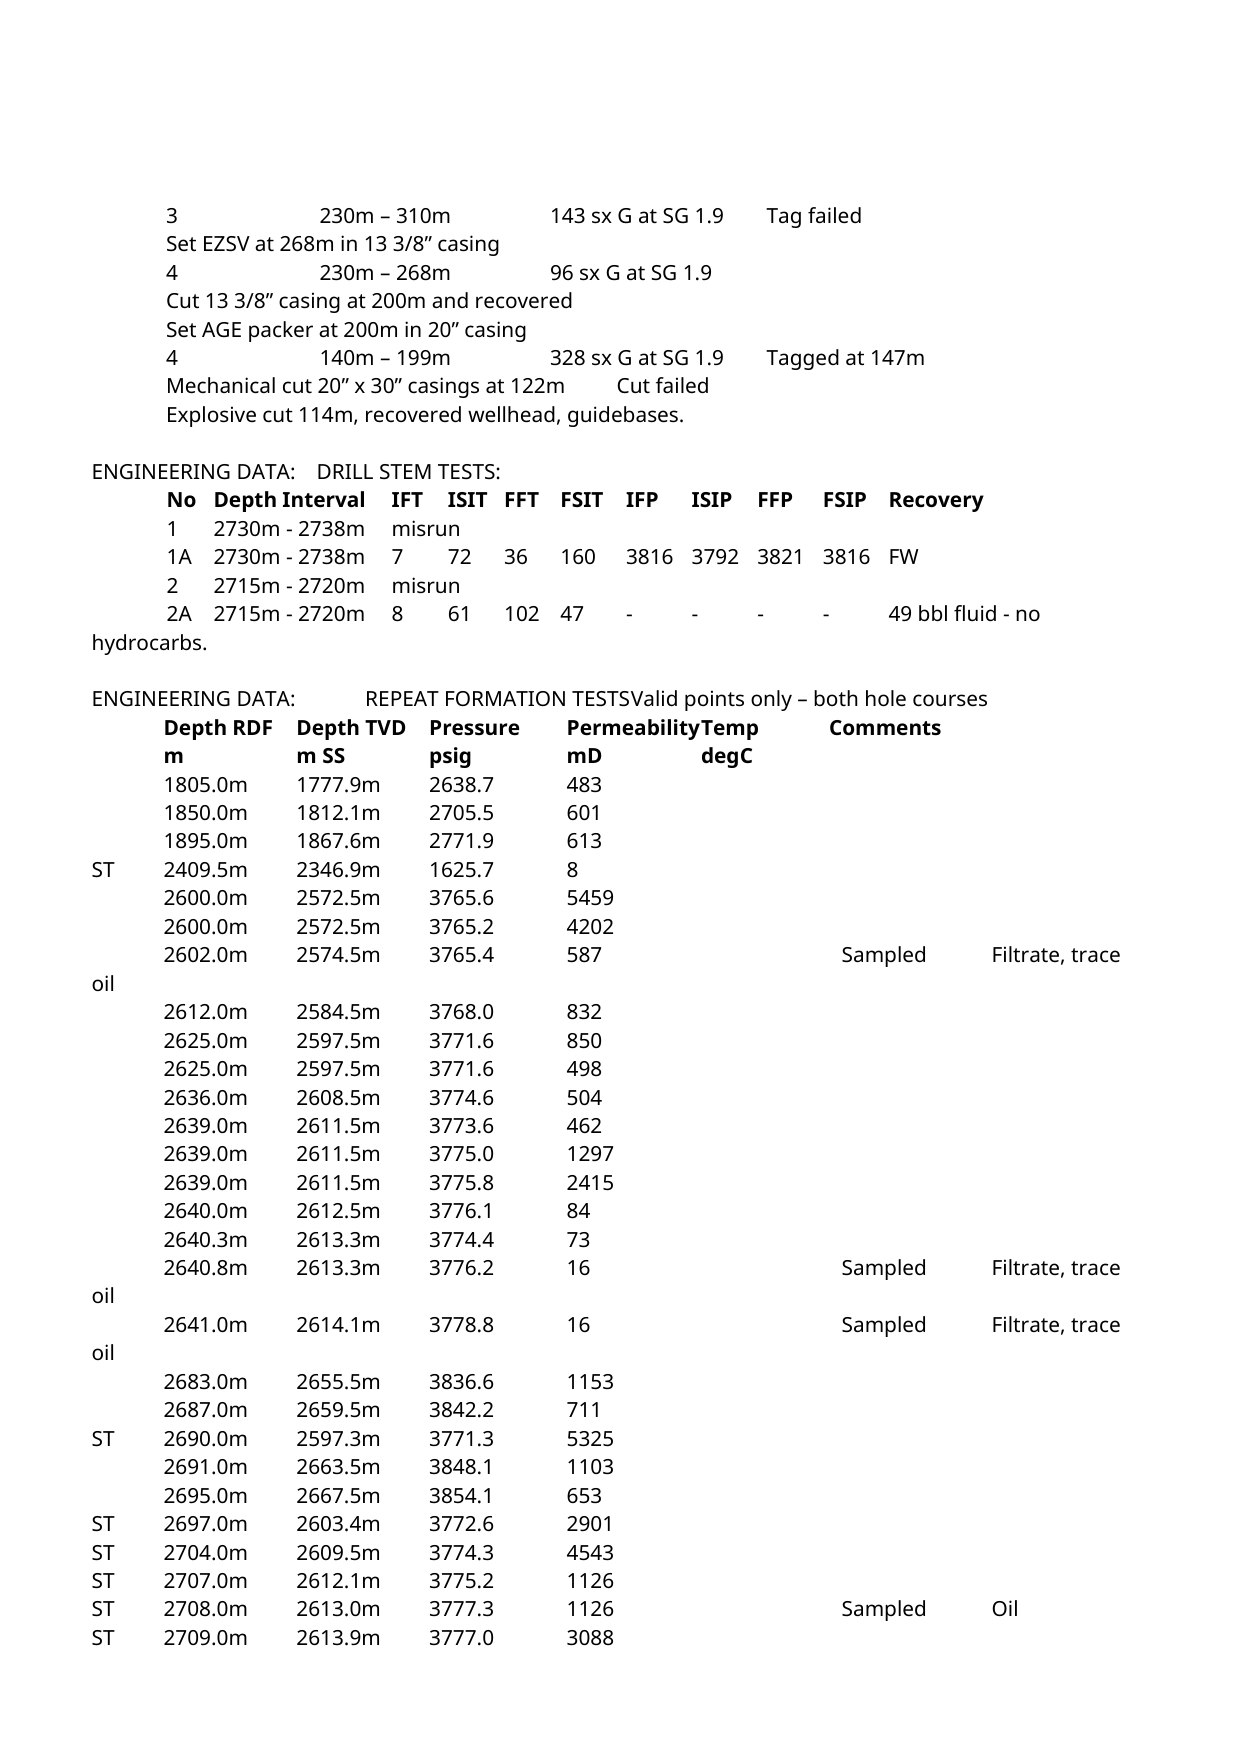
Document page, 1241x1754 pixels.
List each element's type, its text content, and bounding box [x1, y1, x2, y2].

text 2641.0m 2614.1m 3778.8 16 Sampled Filtrate, trace oil [91, 1310, 1149, 1367]
text 4 230m – 268m 96 sx G at SG 1.9 [91, 258, 1149, 286]
text 2639.0m 2611.5m 3773.6 462 [91, 1111, 1149, 1139]
text Set AGE packer at 200m in 20” casing [91, 315, 1149, 343]
text Depth RDF Depth TVD Pressure Permeability Temp Comments [91, 713, 1149, 741]
text 2600.0m 2572.5m 3765.2 4202 [91, 912, 1149, 940]
text 2600.0m 2572.5m 3765.6 5459 [91, 883, 1149, 912]
text 1 2730m - 2738m misrun [91, 514, 1149, 542]
text Mechanical cut 20” x 30” casings at 122m Cut failed [91, 372, 1149, 400]
text No Depth Interval IFT ISIT FFT FSIT IFP ISIP FFP FSIP Recovery [91, 485, 1149, 514]
text 2695.0m 2667.5m 3854.1 653 [91, 1481, 1149, 1509]
text 2639.0m 2611.5m 3775.8 2415 [91, 1168, 1149, 1196]
text 2625.0m 2597.5m 3771.6 498 [91, 1054, 1149, 1083]
text ENGINEERING DATA: DRILL STEM TESTS: [91, 457, 1149, 485]
text m m SS psig mD degC [91, 741, 1149, 770]
text ST 2704.0m 2609.5m 3774.3 4543 [91, 1538, 1149, 1566]
text 2625.0m 2597.5m 3771.6 850 [91, 1026, 1149, 1054]
text 2A 2715m - 2720m 8 61 102 47 - - - - 49 bbl fluid - no hydrocarbs. [91, 599, 1149, 656]
text ST 2409.5m 2346.9m 1625.7 8 [91, 855, 1149, 883]
text ST 2697.0m 2603.4m 3772.6 2901 [91, 1509, 1149, 1538]
text 4 140m – 199m 328 sx G at SG 1.9 Tagged at 147m [91, 343, 1149, 372]
text Set EZSV at 268m in 13 3/8” casing [91, 229, 1149, 258]
text 2639.0m 2611.5m 3775.0 1297 [91, 1139, 1149, 1168]
text ST 2690.0m 2597.3m 3771.3 5325 [91, 1424, 1149, 1452]
text 2640.8m 2613.3m 3776.2 16 Sampled Filtrate, trace oil [91, 1253, 1149, 1310]
text 2602.0m 2574.5m 3765.4 587 Sampled Filtrate, trace oil [91, 940, 1149, 997]
text Cut 13 3/8” casing at 200m and recovered [91, 286, 1149, 315]
text 1850.0m 1812.1m 2705.5 601 [91, 798, 1149, 827]
text ST 2709.0m 2613.9m 3777.0 3088 [91, 1623, 1149, 1651]
text ST 2708.0m 2613.0m 3777.3 1126 Sampled Oil [91, 1594, 1149, 1623]
text 3 230m – 310m 143 sx G at SG 1.9 Tag failed [91, 201, 1149, 229]
text 2612.0m 2584.5m 3768.0 832 [91, 997, 1149, 1026]
text 1895.0m 1867.6m 2771.9 613 [91, 827, 1149, 855]
text Explosive cut 114m, recovered wellhead, guidebases. [91, 400, 1149, 428]
text 2640.3m 2613.3m 3774.4 73 [91, 1225, 1149, 1253]
text ST 2707.0m 2612.1m 3775.2 1126 [91, 1566, 1149, 1594]
text 1805.0m 1777.9m 2638.7 483 [91, 770, 1149, 798]
text 2640.0m 2612.5m 3776.1 84 [91, 1196, 1149, 1225]
text 2691.0m 2663.5m 3848.1 1103 [91, 1452, 1149, 1481]
text 2636.0m 2608.5m 3774.6 504 [91, 1083, 1149, 1111]
text 2683.0m 2655.5m 3836.6 1153 [91, 1367, 1149, 1395]
text 2 2715m - 2720m misrun [91, 571, 1149, 599]
text 1A 2730m - 2738m 7 72 36 160 3816 3792 3821 3816 FW [91, 542, 1149, 571]
text 2687.0m 2659.5m 3842.2 711 [91, 1395, 1149, 1424]
text ENGINEERING DATA: REPEAT FORMATION TESTS Valid points only – both hole courses [91, 684, 1149, 713]
